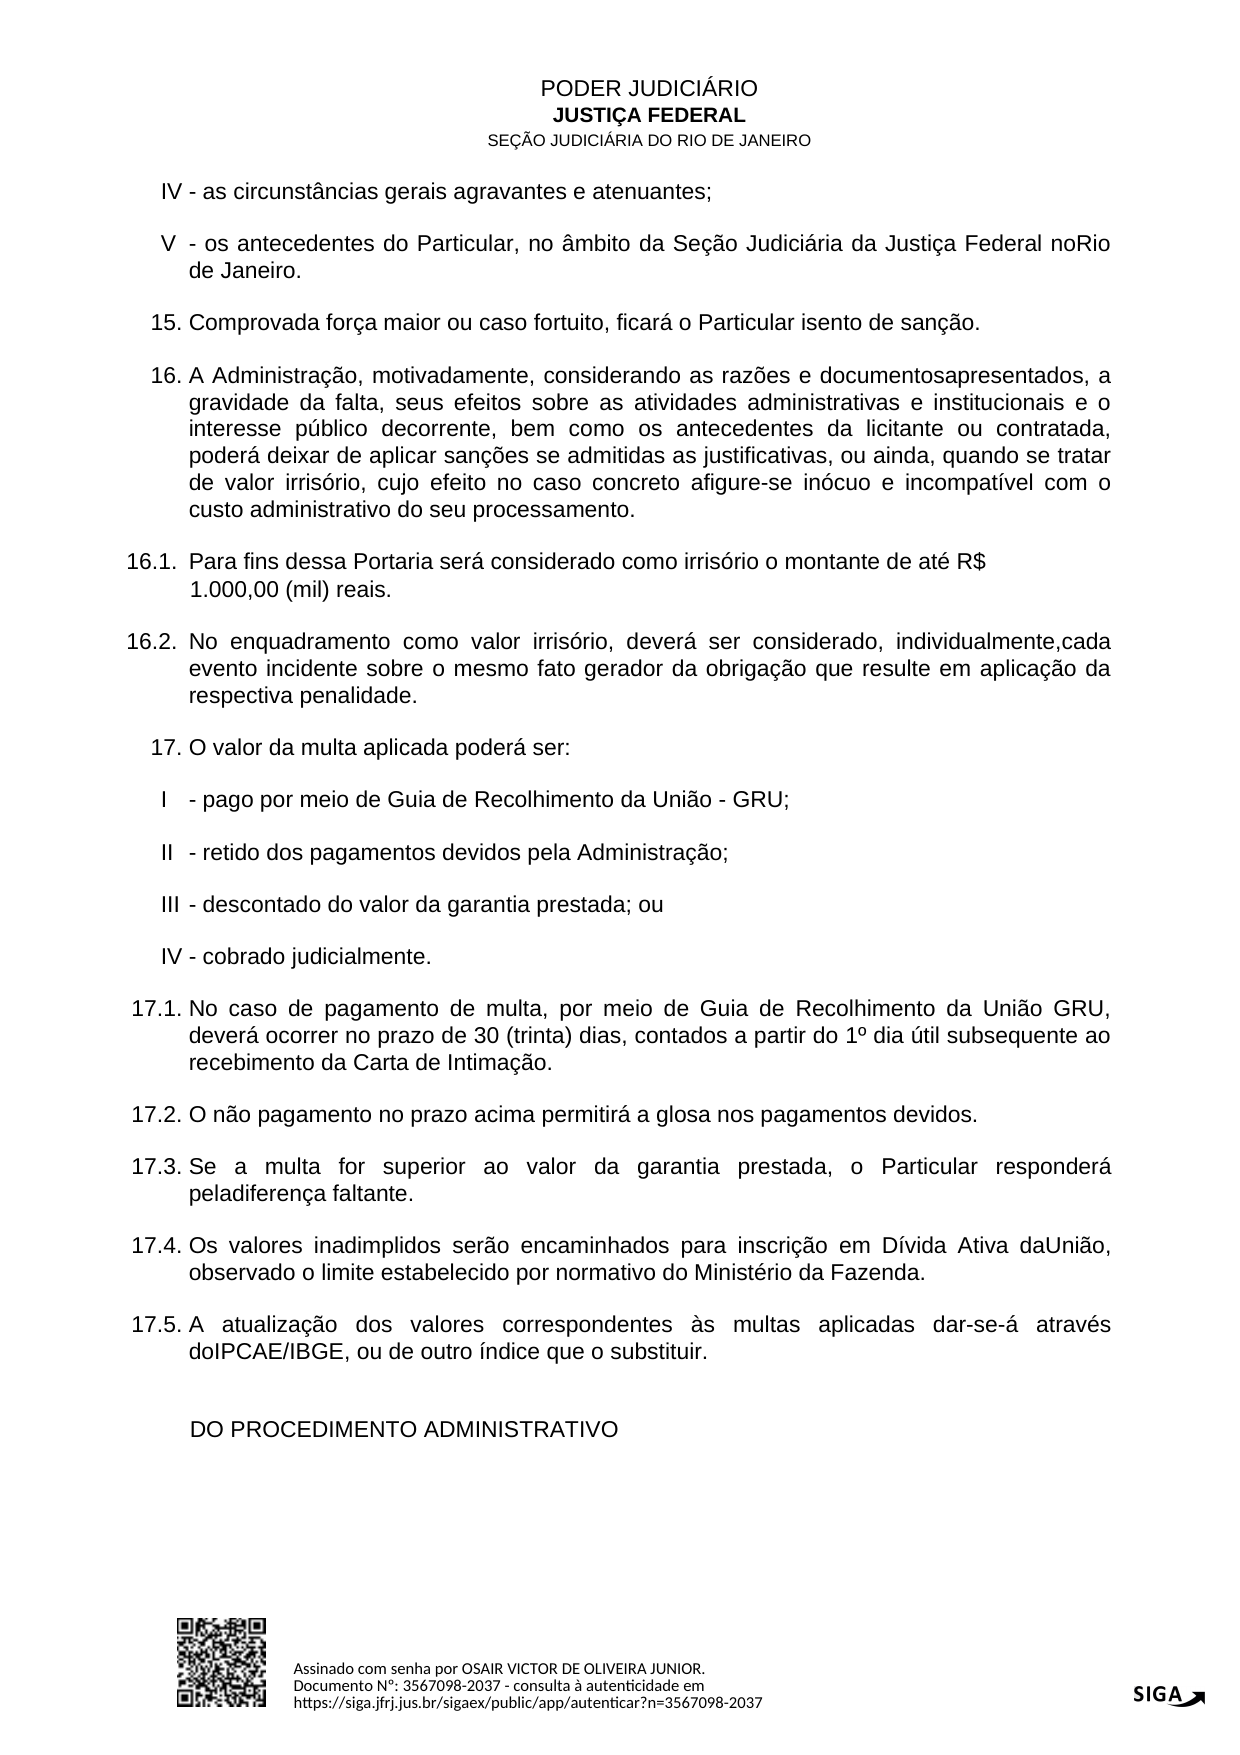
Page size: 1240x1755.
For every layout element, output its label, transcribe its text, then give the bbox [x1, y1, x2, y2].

list - retido dos pagamentos devidos pela Administração; [161, 839, 1112, 865]
list Os valores inadimplidos serão encaminhados para inscrição em Dívida Ativa daUnião, observado o limite estabelecido por normativo do Ministério da Fazenda. [131, 1232, 1112, 1286]
list A atualização dos valores correspondentes às multas aplicadas dar-se-á através doIPCAE/IBGE, ou de outro índice que o substituir. [131, 1311, 1112, 1365]
list - as circunstâncias gerais agravantes e atenuantes; [161, 178, 1112, 204]
list Para fins dessa Portaria será considerado como irrisório o montante de até R$ [126, 548, 1112, 574]
list Comprovada força maior ou caso fortuito, ficará o Particular isento de sanção. [150, 309, 1112, 336]
list A Administração, motivadamente, considerando as razões e documentosapresentados, a gravidade da falta, seus efeitos sobre as atividades administrativas e institucionais e o interesse público decorrente, bem como os antecedentes da licitante ou contratada, poderá deixar de aplicar sanções se admitidas as justificativas, ou ainda, quando se tratar de valor irrisório, cujo efeito no caso concreto afigure-se inócuo e incompatível com o custo administrativo do seu processamento. [150, 362, 1112, 522]
text 1.000,00 (mil) reais. [189, 576, 1112, 602]
list - cobrado judicialmente. [161, 943, 1112, 969]
list - descontado do valor da garantia prestada; ou [161, 891, 1112, 917]
list O não pagamento no prazo acima permitirá a glosa nos pagamentos devidos. [131, 1101, 1112, 1127]
text DO PROCEDIMENTO ADMINISTRATIVO [189, 1416, 1112, 1442]
list - os antecedentes do Particular, no âmbito da Seção Judiciária da Justiça Federal noRio de Janeiro. [161, 230, 1112, 283]
list No enquadramento como valor irrisório, deverá ser considerado, individualmente,cada evento incidente sobre o mesmo fato gerador da obrigação que resulte em aplicação da respectiva penalidade. [126, 628, 1112, 708]
list No caso de pagamento de multa, por meio de Guia de Recolhimento da União GRU, deverá ocorrer no prazo de 30 (trinta) dias, contados a partir do 1º dia útil subsequente ao recebimento da Carta de Intimação. [131, 995, 1112, 1075]
list Se a multa for superior ao valor da garantia prestada, o Particular responderá peladiferença faltante. [131, 1153, 1112, 1207]
list O valor da multa aplicada poderá ser: [150, 734, 1112, 761]
list - pago por meio de Guia de Recolhimento da União - GRU; [161, 786, 1112, 813]
